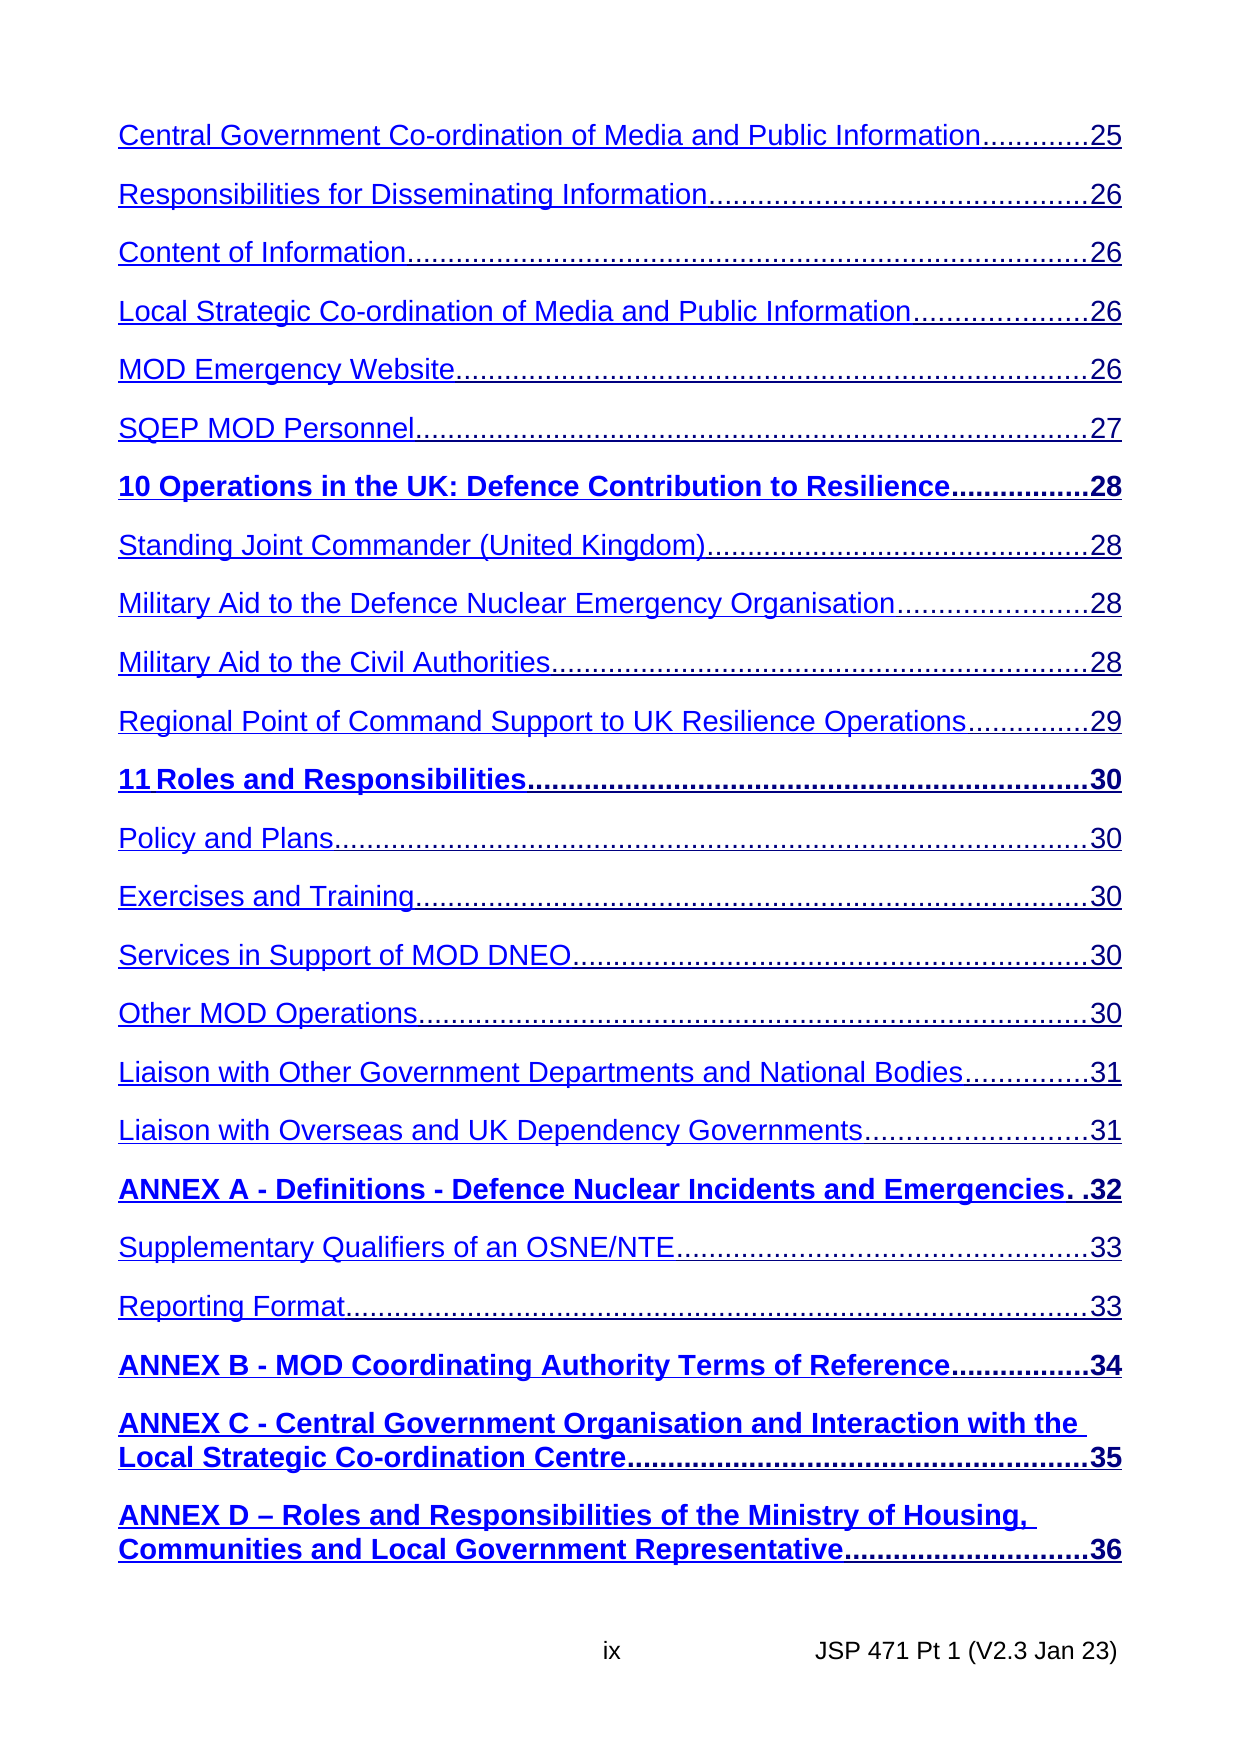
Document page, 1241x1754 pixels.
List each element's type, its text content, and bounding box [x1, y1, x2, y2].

text ANNEX B - MOD Coordinating Authority Terms of Reference 34 [118, 1347, 1125, 1381]
text Exercises and Training 30 [118, 879, 1125, 913]
text Local Strategic Co-ordination of Media and Public Information 26 [118, 294, 1125, 327]
text Supplementary Qualifiers of an OSNE/NTE 33 [118, 1230, 1125, 1264]
text ANNEX A - Definitions - Defence Nuclear Incidents and Emergencies 32 [118, 1172, 1125, 1205]
text SQEP MOD Personnel 27 [118, 411, 1125, 444]
text MOD Emergency Website 26 [118, 352, 1125, 386]
text Central Government Co-ordination of Media and Public Information 25 [118, 118, 1125, 152]
text Liaison with Overseas and UK Dependency Governments 31 [118, 1113, 1125, 1147]
text Liaison with Other Government Departments and National Bodies 31 [118, 1055, 1125, 1088]
text ANNEX C - Central Government Organisation and Interaction with the Local Strategic Co-ordination Centre 35 [118, 1406, 1125, 1473]
text Reporting Format 33 [118, 1289, 1125, 1322]
text Other MOD Operations 30 [118, 996, 1125, 1030]
text Military Aid to the Civil Authorities 28 [118, 645, 1125, 678]
text ANNEX D – Roles and Responsibilities of the Ministry of Housing, Communities and Local Government Representative 36 [118, 1498, 1125, 1565]
text Regional Point of Command Support to UK Resilience Operations 29 [118, 703, 1125, 737]
text Military Aid to the Defence Nuclear Emergency Organisation 28 [118, 586, 1125, 620]
text 10 Operations in the UK: Defence Contribution to Resilience 28 [118, 469, 1125, 503]
text Services in Support of MOD DNEO 30 [118, 938, 1125, 971]
text 11 Roles and Responsibilities 30 [118, 762, 1125, 796]
text Standing Joint Commander (United Kingdom) 28 [118, 528, 1125, 561]
text Content of Information 26 [118, 235, 1125, 269]
text Policy and Plans 30 [118, 821, 1125, 854]
text Responsibilities for Disseminating Information 26 [118, 177, 1125, 210]
